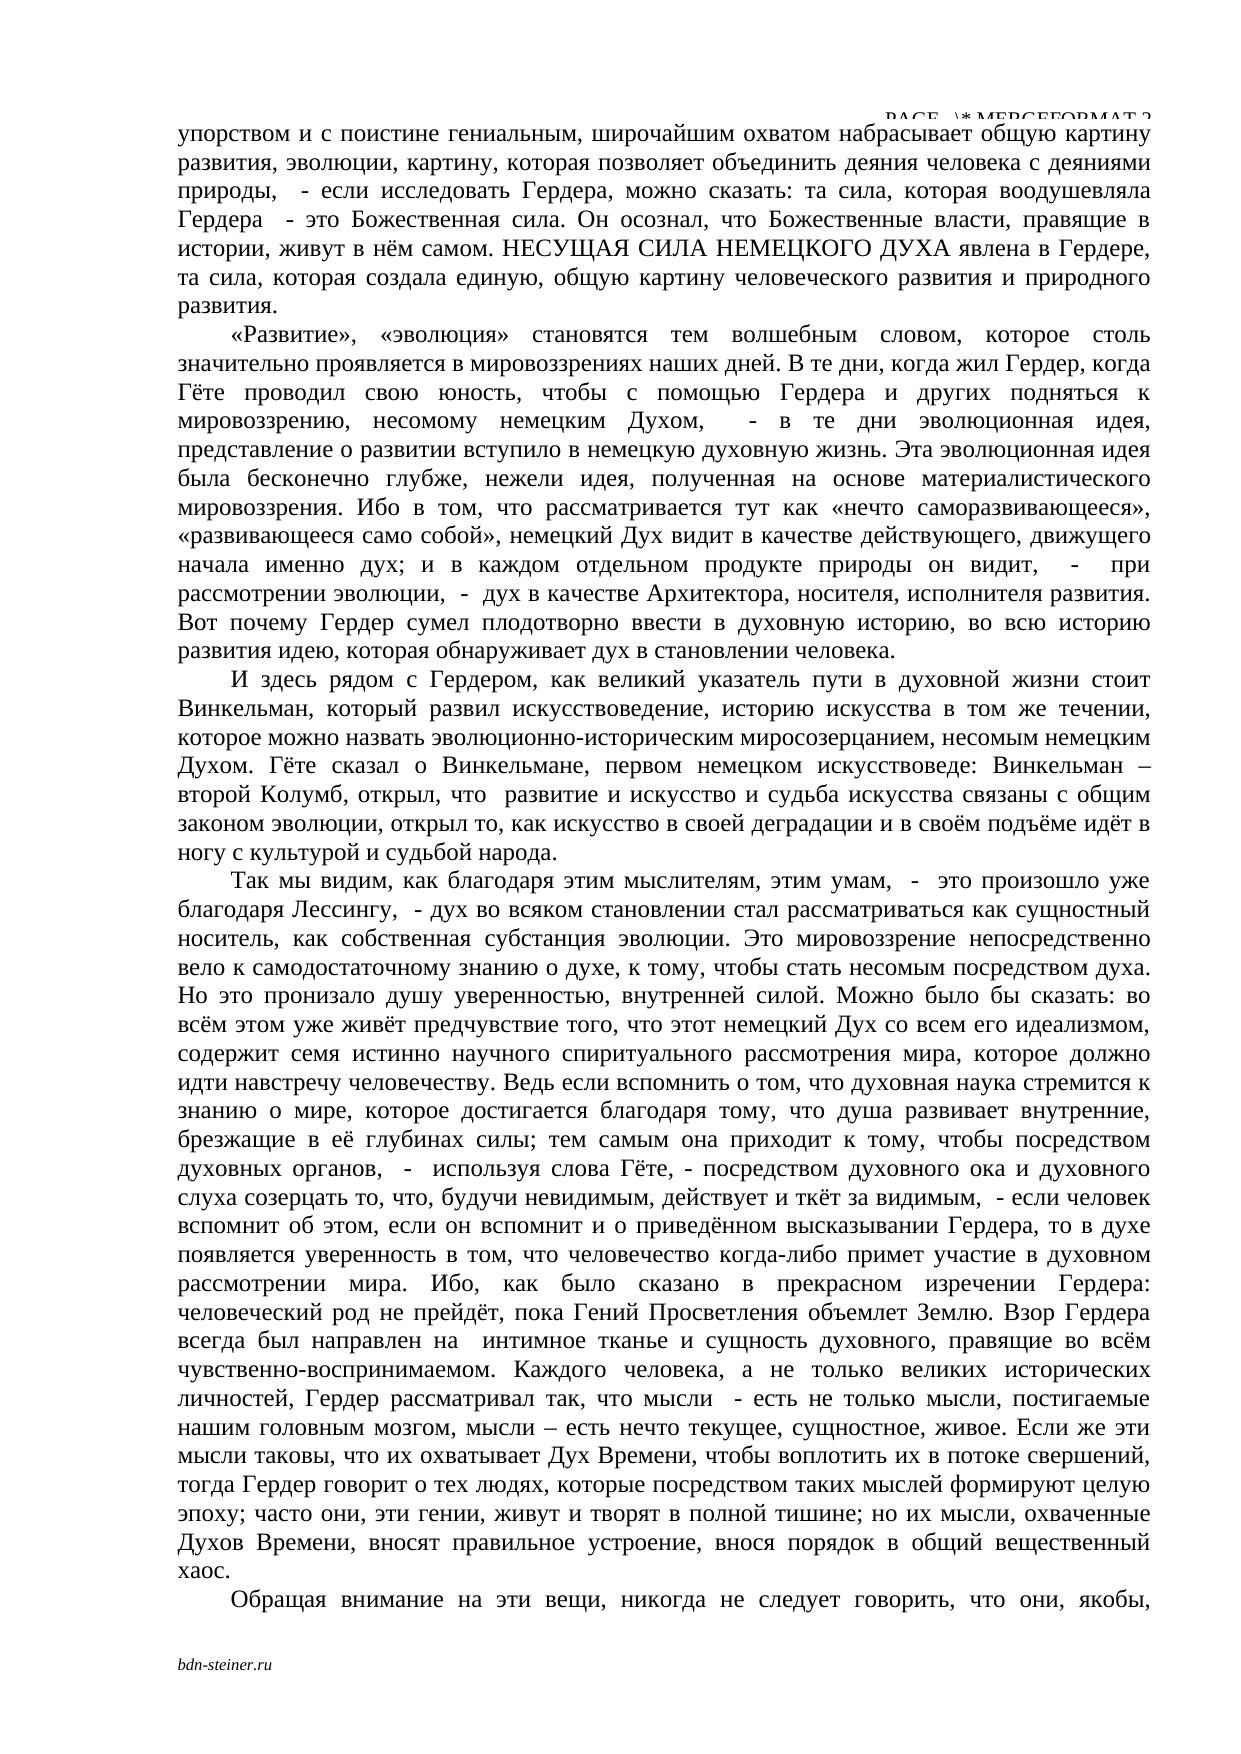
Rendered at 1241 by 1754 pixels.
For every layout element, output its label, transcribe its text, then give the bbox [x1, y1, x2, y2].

text Есть нечто величественное в том, когда Гердер называет человека в его земных деяниях « помощником Богов». В этом снова проявляется нечто из идей, ощущений и чувств немецкой мистики, которая интенсивно искала Бога непосредственно в самой человеческой душе. Гердер ищет Бога в истории; он ищет, как Бог отображает себя в тех деяниях, которые разыгрываются в историческом развитии. Сам Бог вершит то, чем является историческое развитие; а человек, в той мере, насколько он пронизан Богом, является помощником Бога. Сначала, - по Гердеру, - строится вся природа, затем, - человеческое царство, а над ним - царство высших духов. Гердер высказывает значительную мысль; человек есть творение, среднее между зверем и Ангелом. Тем самым Гердер определяет место человека во всеобщем развитии так, что человек является непосредственным выражением, откровением Божественной духовности. И если исследовать Гердера, - который не был систематизирующим философом, кто был далёк от построения абстрактных идей, - если исследовать Гердера, как он с несказанным упорством и с поистине гениальным, широчайшим охватом набрасывает общую картину развития, эволюции, картину, которая позволяет объединить деяния человека с деяниями природы, - если исследовать Гердера, можно сказать: та сила, которая воодушевляла Гердера - это Божественная сила. Он осознал, что Божественные власти, правящие в истории, живут в нём самом. НЕСУЩАЯ СИЛА НЕМЕЦКОГО ДУХА явлена в Гердере, та сила, которая создала единую, общую картину человеческого развития и природного развития. [177, 118, 1152, 319]
text Так мы видим, как благодаря этим мыслителям, этим умам, - это произошло уже благодаря Лессингу, - дух во всяком становлении стал рассматриваться как сущностный носитель, как собственная субстанция эволюции. Это мировоззрение непосредственно вело к самодостаточному знанию о духе, к тому, чтобы стать несомым посредством духа. Но это пронизало душу уверенностью, внутренней силой. Можно было бы сказать: во всём этом уже живёт предчувствие того, что этот немецкий Дух со всем его идеализмом, содержит семя истинно научного спиритуального рассмотрения мира, которое должно идти навстречу человечеству. Ведь если вспомнить о том, что духовная наука стремится к знанию о мире, которое достигается благодаря тому, что душа развивает внутренние, брезжащие в её глубинах силы; тем самым она приходит к тому, чтобы посредством духовных органов, - используя слова Гёте, - посредством духовного ока и духовного слуха созерцать то, что, будучи невидимым, действует и ткёт за видимым, - если человек вспомнит об этом, если он вспомнит и о приведённом высказывании Гердера, то в духе появляется уверенность в том, что человечество когда-либо примет участие в духовном рассмотрении мира. Ибо, как было сказано в прекрасном изречении Гердера: человеческий род не прейдёт, пока Гений Просветления объемлет Землю. Взор Гердера всегда был направлен на интимное тканье и сущность духовного, правящие во всём чувственно-воспринимаемом. Каждого человека, а не только великих исторических личностей, Гердер рассматривал так, что мысли - есть не только мысли, постигаемые нашим головным мозгом, мысли – есть нечто текущее, сущностное, живое. Если же эти мысли таковы, что их охватывает Дух Времени, чтобы воплотить их в потоке свершений, тогда Гердер говорит о тех людях, которые посредством таких мыслей формируют целую эпоху; часто они, эти гении, живут и творят в полной тишине; но их мысли, охваченные Духов Времени, вносят правильное устроение, внося порядок в общий вещественный хаос. [177, 866, 1152, 1584]
text «Развитие», «эволюция» становятся тем волшебным словом, которое столь значительно проявляется в мировоззрениях наших дней. В те дни, когда жил Гердер, когда Гёте проводил свою юность, чтобы с помощью Гердера и других подняться к мировоззрению, несомому немецким Духом, - в те дни эволюционная идея, представление о развитии вступило в немецкую духовную жизнь. Эта эволюционная идея была бесконечно глубже, нежели идея, полученная на основе материалистического мировоззрения. Ибо в том, что рассматривается тут как «нечто саморазвивающееся», «развивающееся само собой», немецкий Дух видит в качестве действующего, движущего начала именно дух; и в каждом отдельном продукте природы он видит, - при рассмотрении эволюции, - дух в качестве Архитектора, носителя, исполнителя развития. Вот почему Гердер сумел плодотворно ввести в духовную историю, во всю историю развития идею, которая обнаруживает дух в становлении человека. [177, 319, 1152, 664]
text Обращая внимание на эти вещи, никогда не следует говорить, что они, якобы, являются всего лишь видом абстрактных философских размышлений, ибо они не являются тут изолированными, подобно личностным впечатлениям, нет, они являются тут, будучи органически связаны с непрерывным потоком немецкой духовной жизни, причём всегда так, что личности, высказывающие эти мысли, те кому эти мысли являются подобно откровению вследствие образа мыслей этих личностей, - эти личности надо рассматривать как инспирированных несущей силой немецкого Духа. Эта несущая сила немецкого Духа и в новейшие времена была глубоко прочувствована теми, кто имел понятие о ней, предчувствовал её. То, что переживалось как несущая сила немецкого Духа, было воспринято не только в абстрактной философии; это было воспринято глубочайшими ощущениями души. [177, 1584, 1152, 1613]
text И здесь рядом с Гердером, как великий указатель пути в духовной жизни стоит Винкельман, который развил искусствоведение, историю искусства в том же течении, которое можно назвать эволюционно-историческим миросозерцанием, несомым немецким Духом. Гёте сказал о Винкельмане, первом немецком искусствоведе: Винкельман – второй Колумб, открыл, что развитие и искусство и судьба искусства связаны с общим законом эволюции, открыл то, как искусство в своей деградации и в своём подъёме идёт в ногу с культурой и судьбой народа. [177, 664, 1152, 866]
